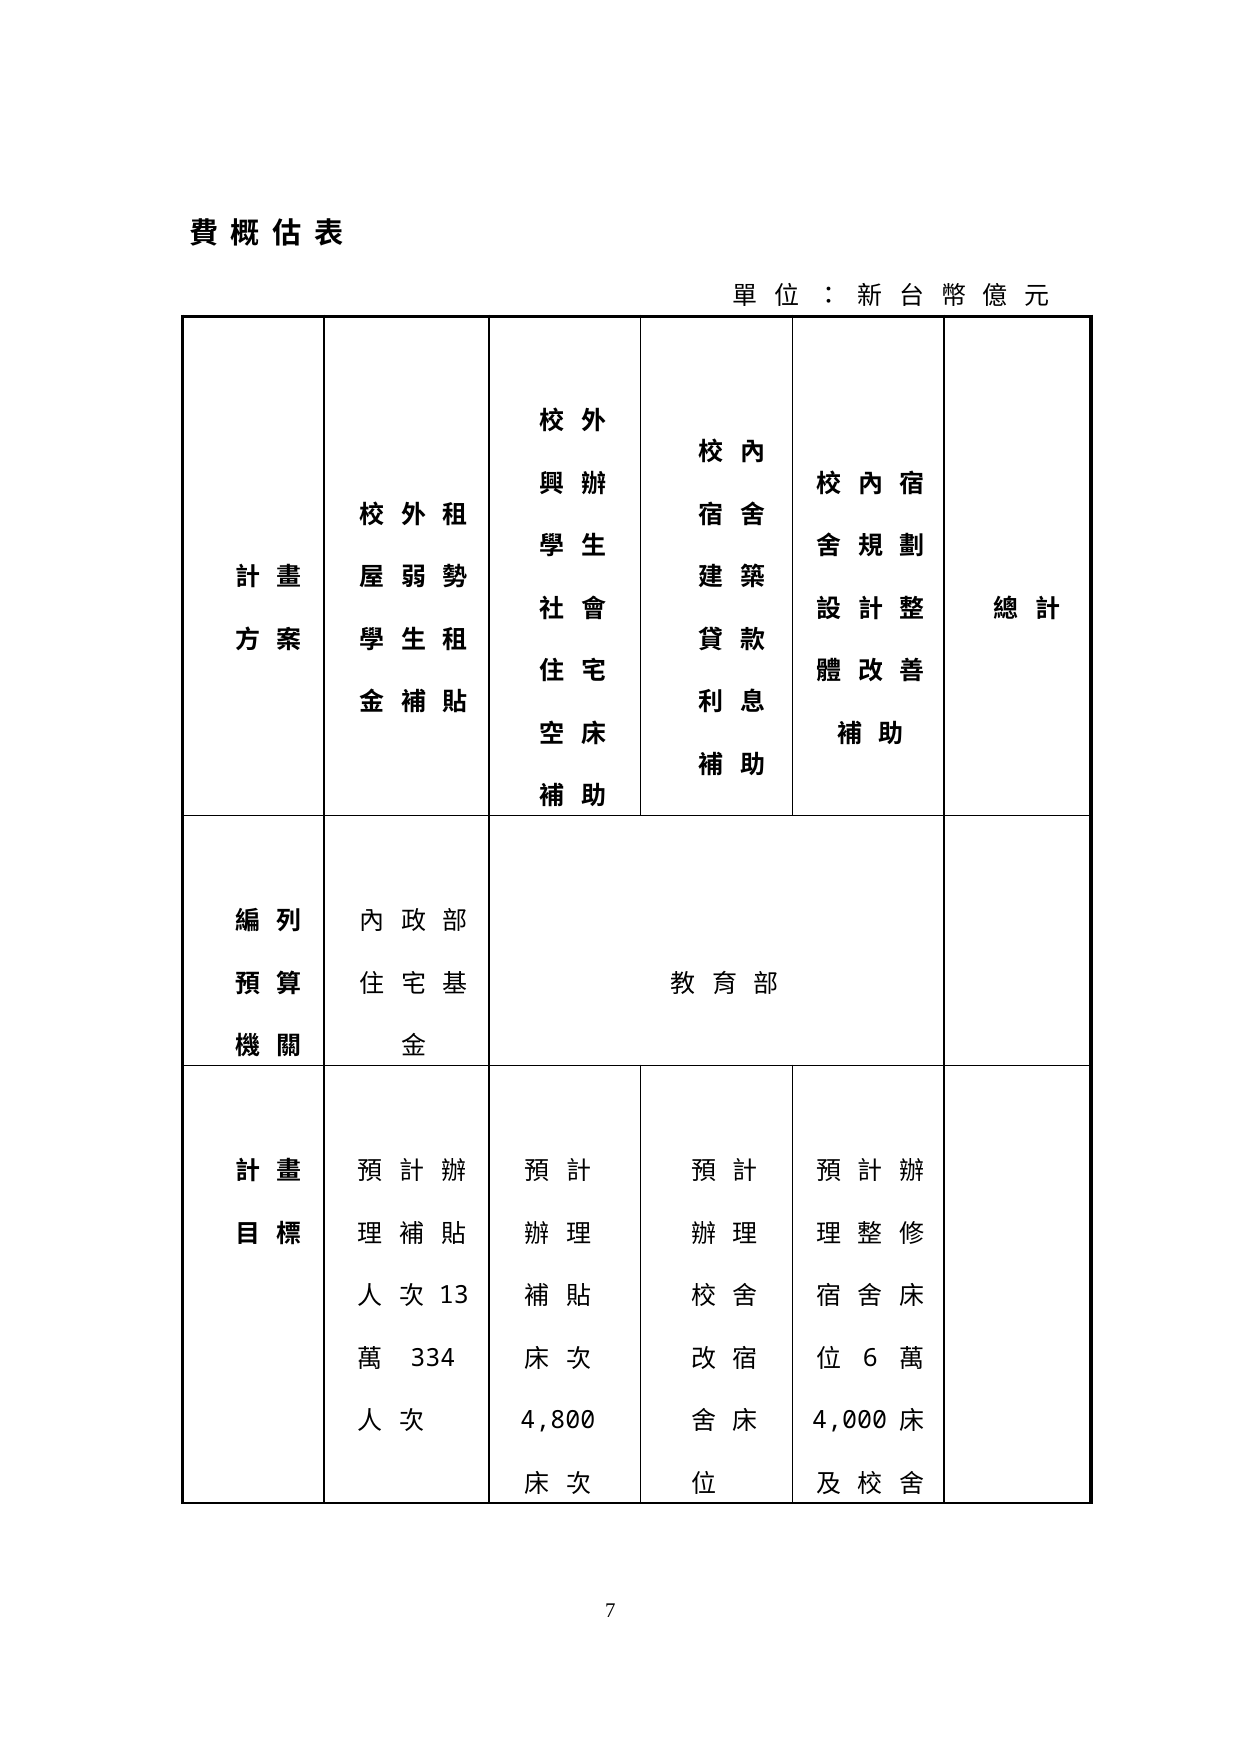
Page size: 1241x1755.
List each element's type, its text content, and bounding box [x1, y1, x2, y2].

table_cell 內政部住宅基金 [325, 816, 488, 1064]
text 單位：新台幣億元 [183, 252, 1058, 314]
table_cell 預計辦理整修宿舍床位6萬4,000床及校舍 [793, 1066, 943, 1502]
table_cell 教育部 [490, 816, 943, 1064]
table_cell 計畫目標 [184, 1066, 323, 1502]
table_header 計畫方案 [184, 318, 323, 814]
table_header 校外租屋弱勢學生租金補貼 [325, 318, 488, 814]
table_header 總計 [945, 318, 1089, 814]
table_cell [945, 816, 1089, 1064]
table_cell [945, 1066, 1089, 1502]
table_header 校內宿舍建築貸款利息補助 [641, 318, 792, 814]
table_cell 預計辦理補貼人次13萬334人次 [325, 1066, 488, 1502]
text 費概估表 [183, 189, 1058, 252]
table_cell 預計辦理校舍改宿舍床位 [641, 1066, 792, 1502]
table_cell 預計辦理補貼床次4,800床次 [490, 1066, 640, 1502]
table_cell 編列預算機關 [184, 816, 323, 1064]
table_header 校內宿舍規劃設計整體改善補助 [793, 318, 943, 814]
table_header 校外興辦學生社會住宅空床補助 [490, 318, 640, 814]
